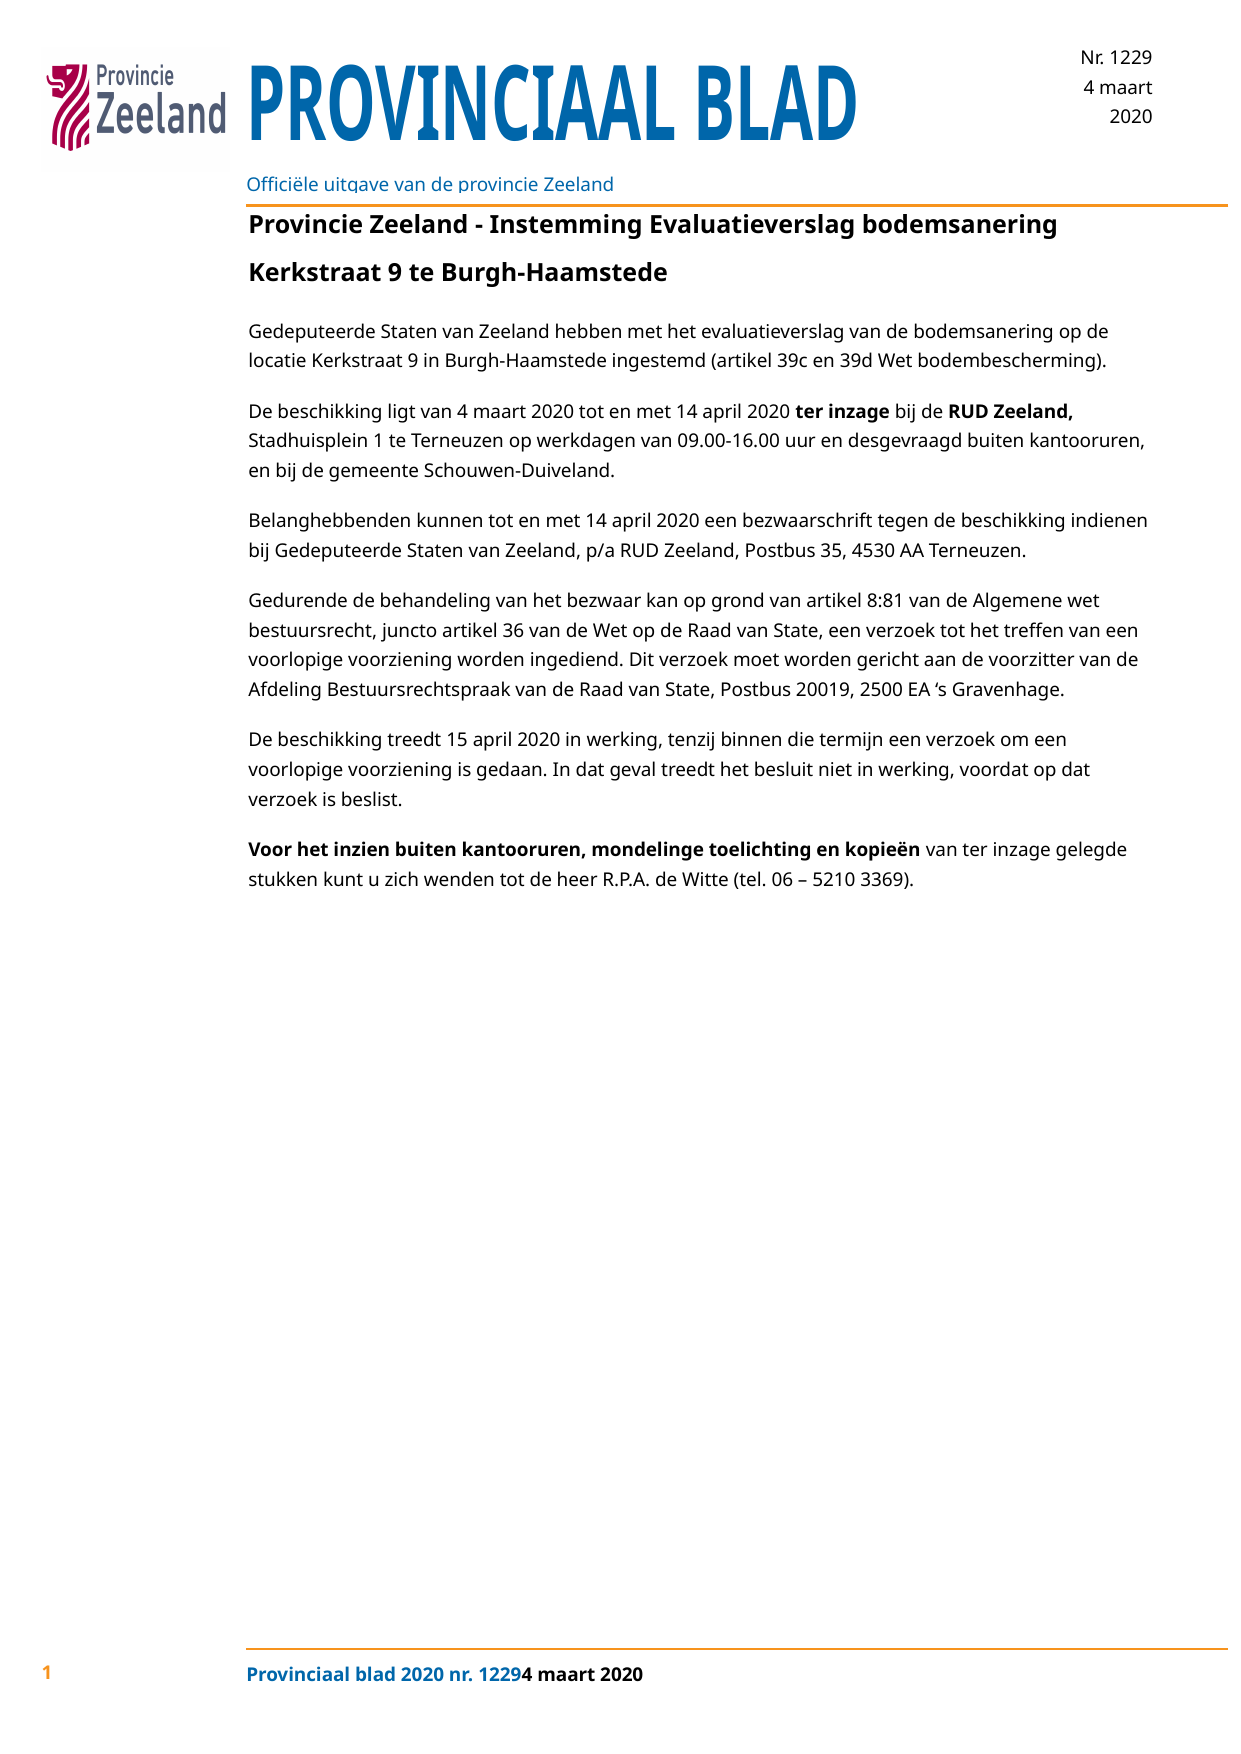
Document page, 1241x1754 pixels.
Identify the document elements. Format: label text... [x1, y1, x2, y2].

text Gedeputeerde Staten van Zeeland hebben met het evaluatieverslag van de bodemsanering op de locatie Kerkstraat 9 in Burgh-Haamstede ingestemd (artikel 39c en 39d Wet bodembescherming). [248, 318, 1152, 373]
text De beschikking treedt 15 april 2020 in werking, tenzij binnen die termijn een verzoek om een voorlopige voorziening is gedaan. In dat geval treedt het besluit niet in werking, voordat op dat verzoek is beslist. [248, 727, 1152, 812]
text Belanghebbenden kunnen tot en met 14 april 2020 een bezwaarschrift tegen de beschikking indienen bij Gedeputeerde Staten van Zeeland, p/a RUD Zeeland, Postbus 35, 4530 AA Terneuzen. [248, 507, 1152, 563]
text De beschikking ligt van 4 maart 2020 tot en met 14 april 2020 ter inzage bij de RUD Zeeland, Stadhuisplein 1 te Terneuzen op werkdagen van 09.00-16.00 uur en desgevraagd buiten kantooruren, en bij de gemeente Schouwen-Duiveland. [248, 398, 1152, 483]
text Provincie Zeeland - Instemming Evaluatieverslag bodemsanering Kerkstraat 9 te Burgh-Haamstede [248, 207, 1152, 288]
text Voor het inzien buiten kantooruren, mondelinge toelichting en kopieën van ter inzage gelegde stukken kunt u zich wenden tot de heer R.P.A. de Witte (tel. 06 – 5210 3369). [248, 836, 1152, 892]
picture [41, 47, 231, 172]
text Gedurende de behandeling van het bezwaar kan op grond van artikel 8:81 van de Algemene wet bestuursrecht, juncto artikel 36 van de Wet op de Raad van State, een verzoek tot het treffen van een voorlopige voorziening worden ingediend. Dit verzoek moet worden gericht aan de voorzitter van de Afdeling Bestuursrechtspraak van de Raad van State, Postbus 20019, 2500 EA ‘s Gravenhage. [248, 587, 1152, 702]
